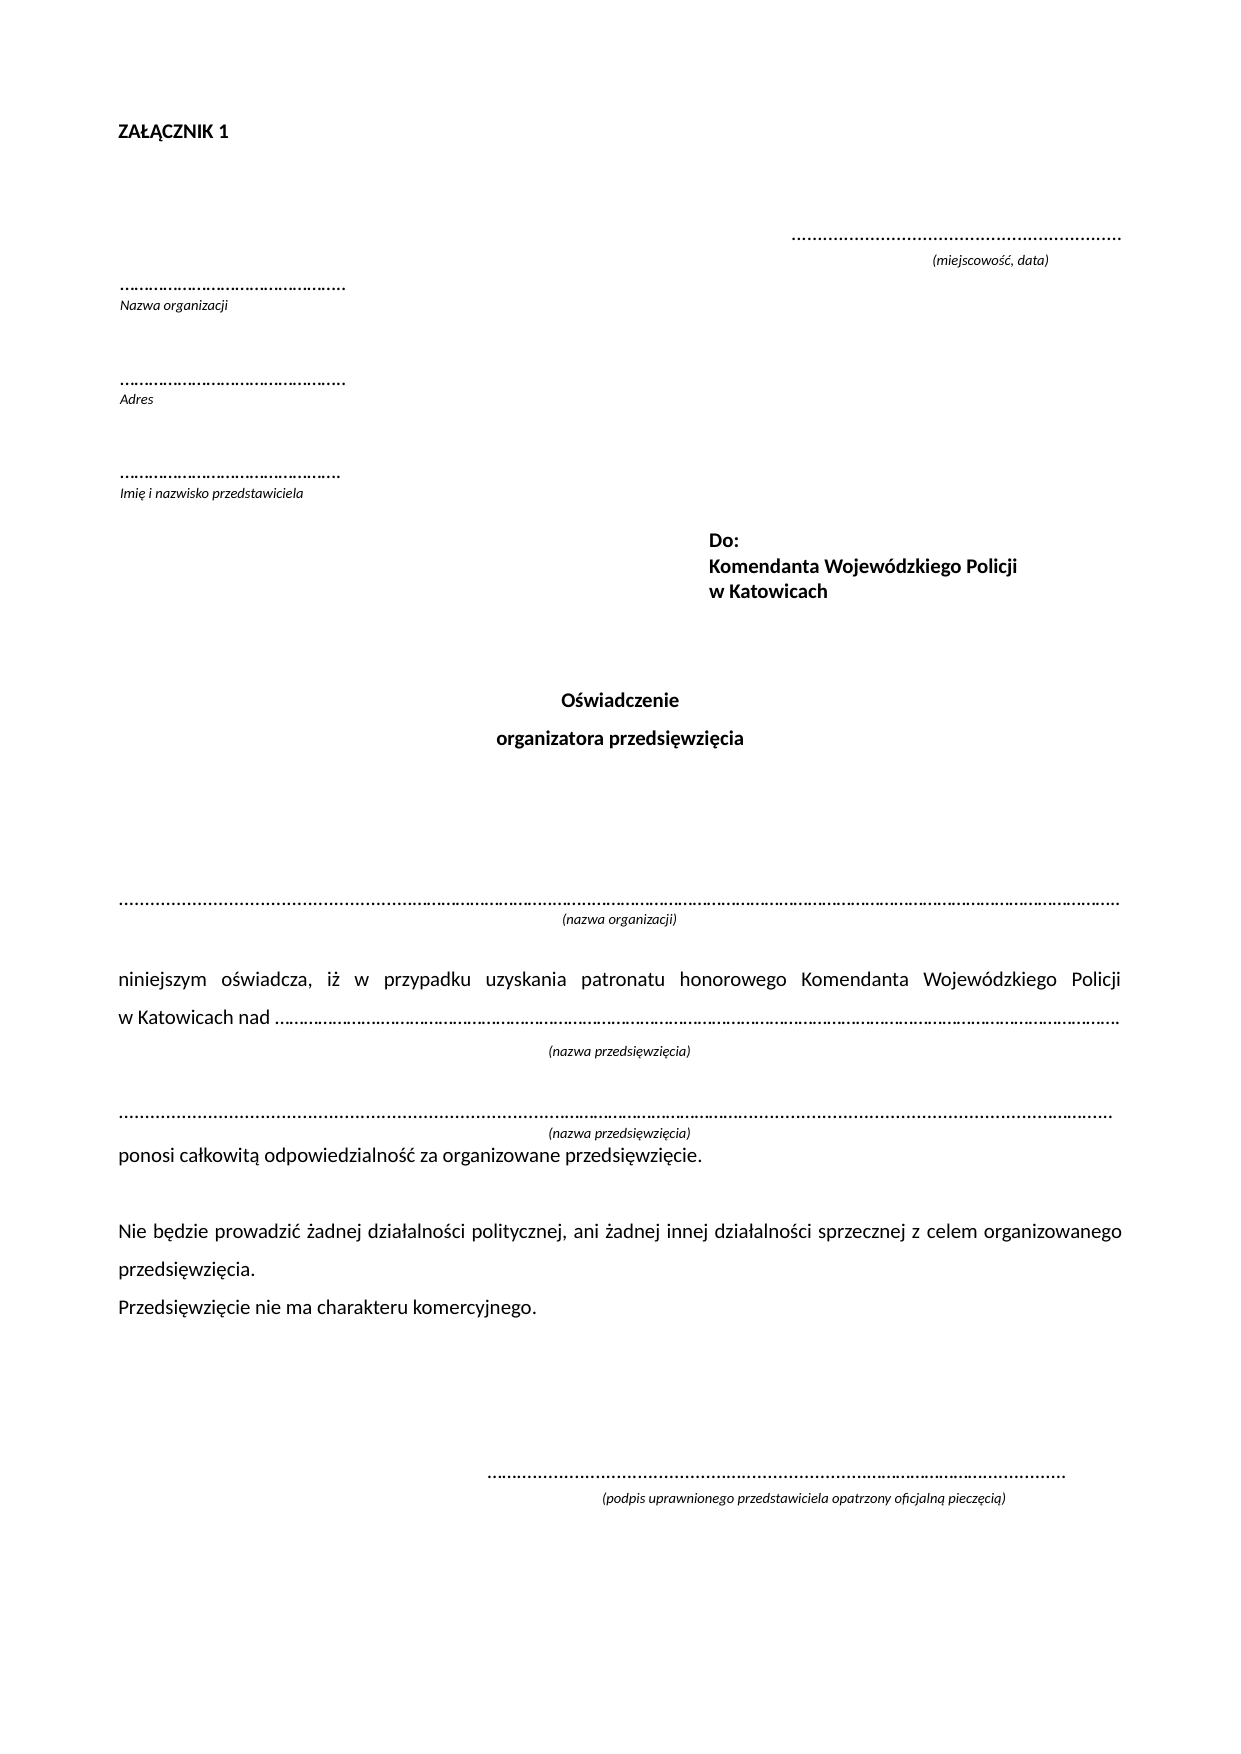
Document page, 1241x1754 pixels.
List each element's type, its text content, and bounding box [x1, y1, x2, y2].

text (nazwa organizacji) [118, 911, 1122, 928]
text ……………………………………….. [118, 271, 1122, 296]
text ……………………………………….. [118, 365, 1122, 390]
text Komendanta Wojewódzkiego Policji [709, 553, 1122, 578]
text ……........................................…........................……………………................ [118, 1458, 1122, 1483]
text ............................................................... [118, 220, 1122, 245]
text niniejszym oświadcza, iż w przypadku uzyskania patronatu honorowego Komendanta Wojewódzkiego Policji w Katowicach nad ………………….………………………………………………………………………………………………………………………………………. [118, 966, 1122, 1030]
text .....................................................................................………………………………............................................................……...... [118, 1099, 1122, 1124]
text ………………………………………. [118, 459, 1122, 484]
text Adres [118, 390, 1122, 408]
text w Katowicach [709, 578, 1122, 604]
text (nazwa przedsięwzięcia) [118, 1043, 1122, 1061]
list Przedsięwzięcie nie ma charakteru komercyjnego. [118, 1294, 1122, 1320]
text ........................................................………………………..……..……………………………………………………………………………………………….. [118, 885, 1122, 911]
text Oświadczenie [118, 687, 1122, 713]
text (nazwa przedsięwzięcia) [118, 1124, 1122, 1142]
text Imię i nazwisko przedstawiciela [118, 484, 1122, 502]
text organizatora przedsięwzięcia [118, 726, 1122, 751]
list Nie będzie prowadzić żadnej działalności politycznej, ani żadnej innej działalności sprzecznej z celem organizowanego przedsięwzięcia. [118, 1218, 1122, 1282]
text Nazwa organizacji [118, 296, 1122, 314]
text (podpis uprawnionego przedstawiciela opatrzony oficjalną pieczęcią) [118, 1483, 1122, 1509]
text Do: [689, 527, 1122, 553]
text (miejscowość, data) [120, 245, 1122, 271]
text ZAŁĄCZNIK 1 [118, 118, 1122, 143]
list ponosi całkowitą odpowiedzialność za organizowane przedsięwzięcie. [118, 1142, 1122, 1167]
